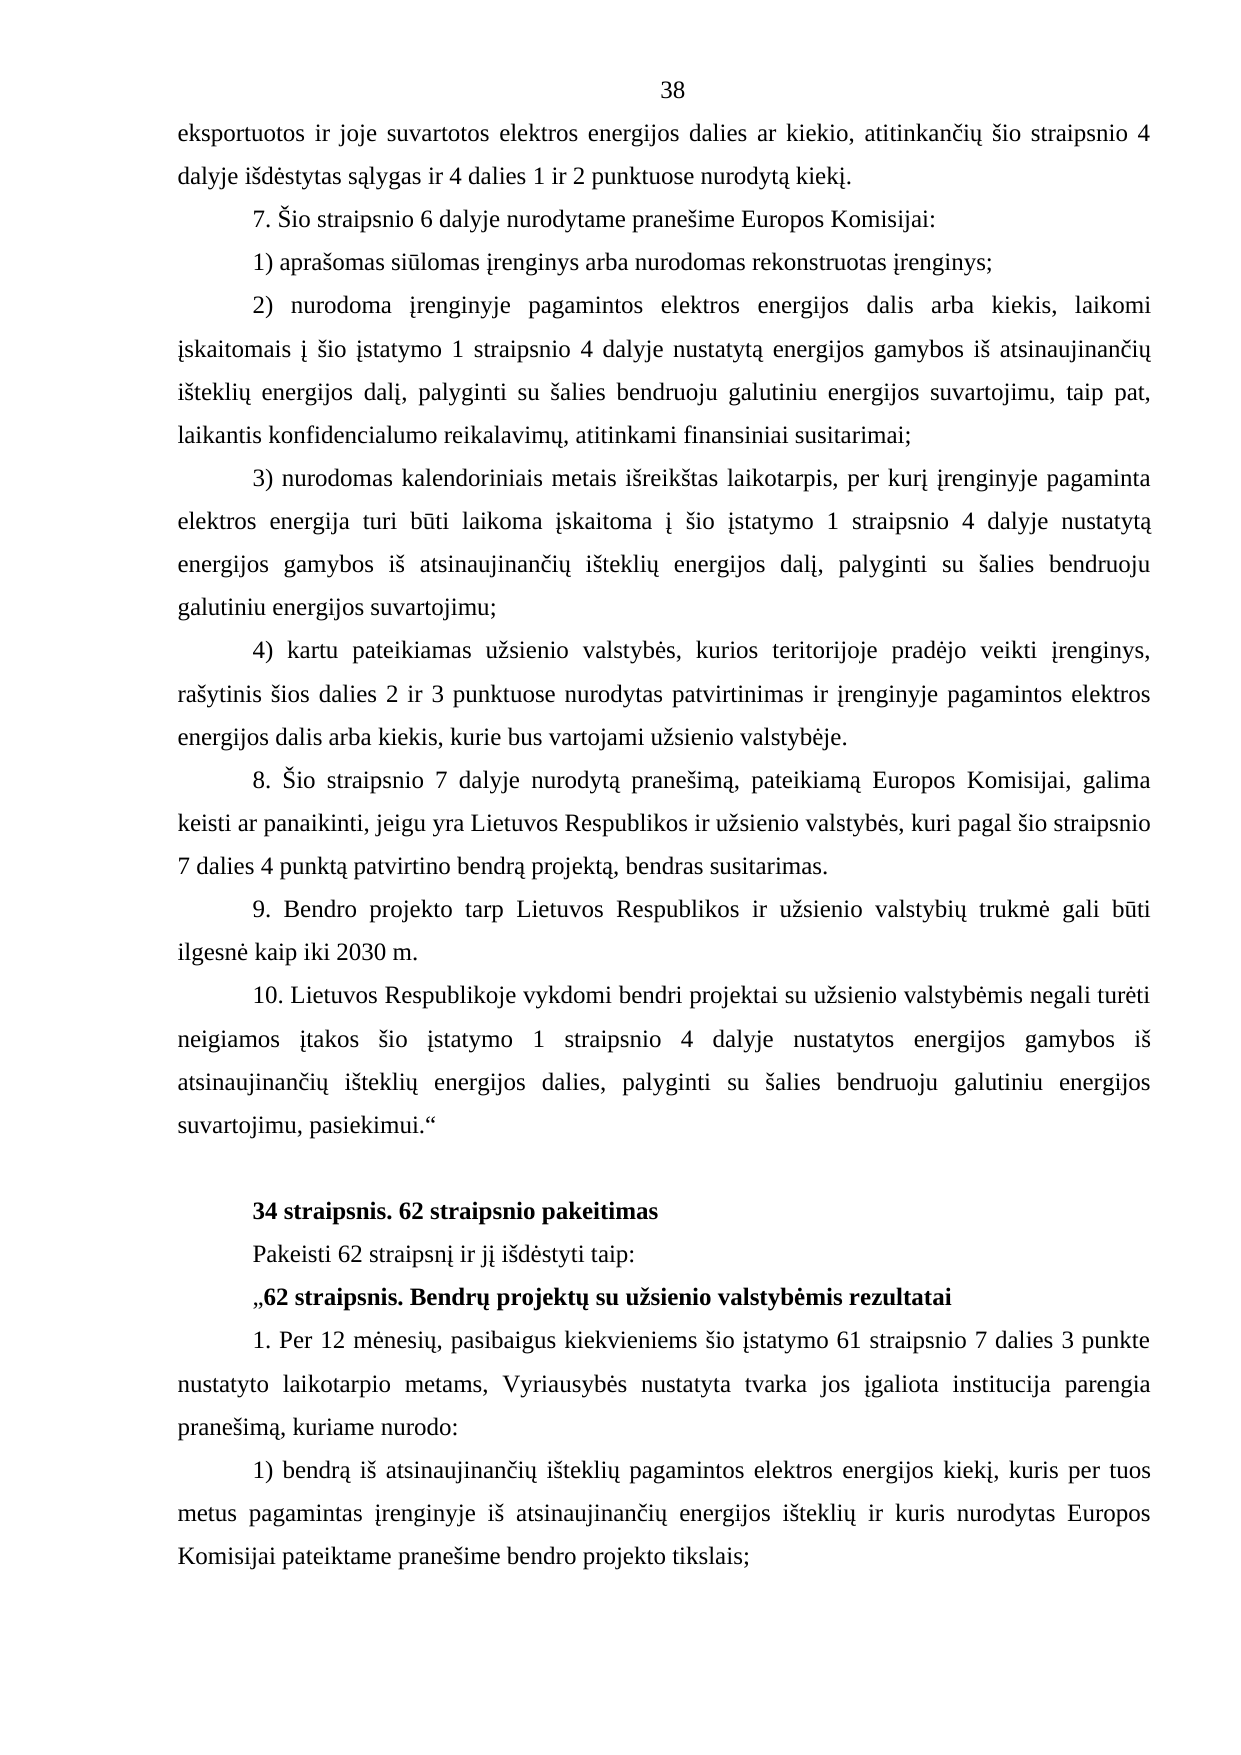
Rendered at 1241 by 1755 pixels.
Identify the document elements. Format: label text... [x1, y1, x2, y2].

text 1) bendrą iš atsinaujinančių išteklių pagamintos elektros energijos kiekį, kuris per tuos metus pagamintas įrenginyje iš atsinaujinančių energijos išteklių ir kuris nurodytas Europos Komisijai pateiktame pranešime bendro projekto tikslais; [177, 1455, 1152, 1570]
text 3) nurodomas kalendoriniais metais išreikštas laikotarpis, per kurį įrenginyje pagaminta elektros energija turi būti laikoma įskaitoma į šio įstatymo 1 straipsnio 4 dalyje nustatytą energijos gamybos iš atsinaujinančių išteklių energijos dalį, palyginti su šalies bendruoju galutiniu energijos suvartojimu; [177, 463, 1152, 621]
text „62 straipsnis. Bendrų projektų su užsienio valstybėmis rezultatai [177, 1282, 1152, 1311]
text 7. Šio straipsnio 6 dalyje nurodytame pranešime Europos Komisijai: [177, 204, 1152, 233]
text 9. Bendro projekto tarp Lietuvos Respublikos ir užsienio valstybių trukmė gali būti ilgesnė kaip iki 2030 m. [177, 894, 1152, 966]
text 1) aprašomas siūlomas įrenginys arba nurodomas rekonstruotas įrenginys; [177, 247, 1152, 276]
text 4) kartu pateikiamas užsienio valstybės, kurios teritorijoje pradėjo veikti įrenginys, rašytinis šios dalies 2 ir 3 punktuose nurodytas patvirtinimas ir įrenginyje pagamintos elektros energijos dalis arba kiekis, kurie bus vartojami užsienio valstybėje. [177, 636, 1152, 751]
text Pakeisti 62 straipsnį ir jį išdėstyti taip: [177, 1239, 1152, 1268]
text 34 straipsnis. 62 straipsnio pakeitimas [177, 1196, 1152, 1225]
text eksportuotos ir joje suvartotos elektros energijos dalies ar kiekio, atitinkančių šio straipsnio 4 dalyje išdėstytas sąlygas ir 4 dalies 1 ir 2 punktuose nurodytą kiekį. [177, 118, 1152, 190]
text 1. Per 12 mėnesių, pasibaigus kiekvieniems šio įstatymo 61 straipsnio 7 dalies 3 punkte nustatyto laikotarpio metams, Vyriausybės nustatyta tvarka jos įgaliota institucija parengia pranešimą, kuriame nurodo: [177, 1326, 1152, 1441]
text 8. Šio straipsnio 7 dalyje nurodytą pranešimą, pateikiamą Europos Komisijai, galima keisti ar panaikinti, jeigu yra Lietuvos Respublikos ir užsienio valstybės, kuri pagal šio straipsnio 7 dalies 4 punktą patvirtino bendrą projektą, bendras susitarimas. [177, 765, 1152, 880]
text 10. Lietuvos Respublikoje vykdomi bendri projektai su užsienio valstybėmis negali turėti neigiamos įtakos šio įstatymo 1 straipsnio 4 dalyje nustatytos energijos gamybos iš atsinaujinančių išteklių energijos dalies, palyginti su šalies bendruoju galutiniu energijos suvartojimu, pasiekimui.“ [177, 981, 1152, 1139]
text 2) nurodoma įrenginyje pagamintos elektros energijos dalis arba kiekis, laikomi įskaitomais į šio įstatymo 1 straipsnio 4 dalyje nustatytą energijos gamybos iš atsinaujinančių išteklių energijos dalį, palyginti su šalies bendruoju galutiniu energijos suvartojimu, taip pat, laikantis konfidencialumo reikalavimų, atitinkami finansiniai susitarimai; [177, 291, 1152, 449]
